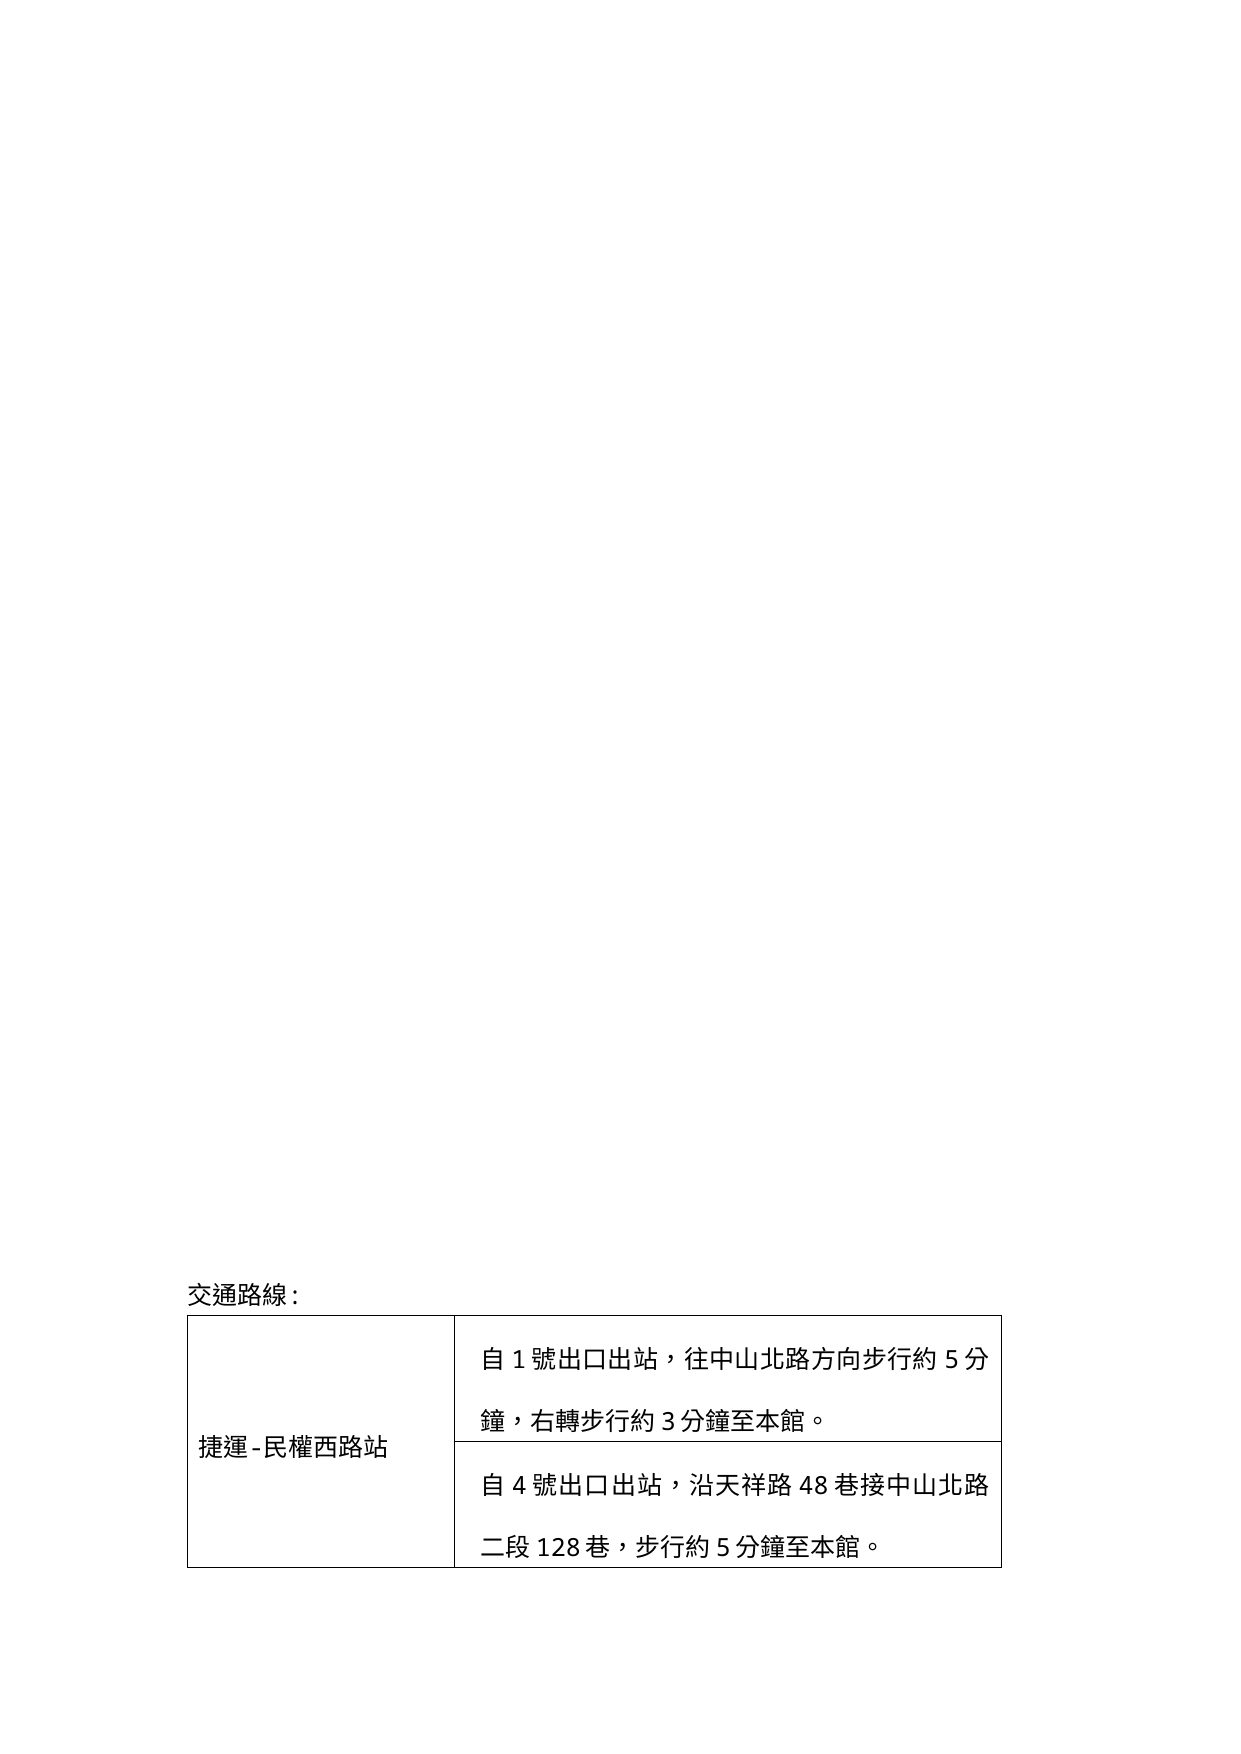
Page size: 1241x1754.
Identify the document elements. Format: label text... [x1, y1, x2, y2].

table_header 捷運-民權西路站 [188, 1316, 454, 1567]
table_cell 自4號出口出站，沿天祥路48巷接中山北路二段128巷，步行約5分鐘至本館。 [455, 1442, 1001, 1567]
table_header 自1號出口出站，往中山北路方向步行約5分鐘，右轉步行約3分鐘至本館。 [455, 1316, 1001, 1441]
text 交通路線: [187, 1252, 1053, 1314]
